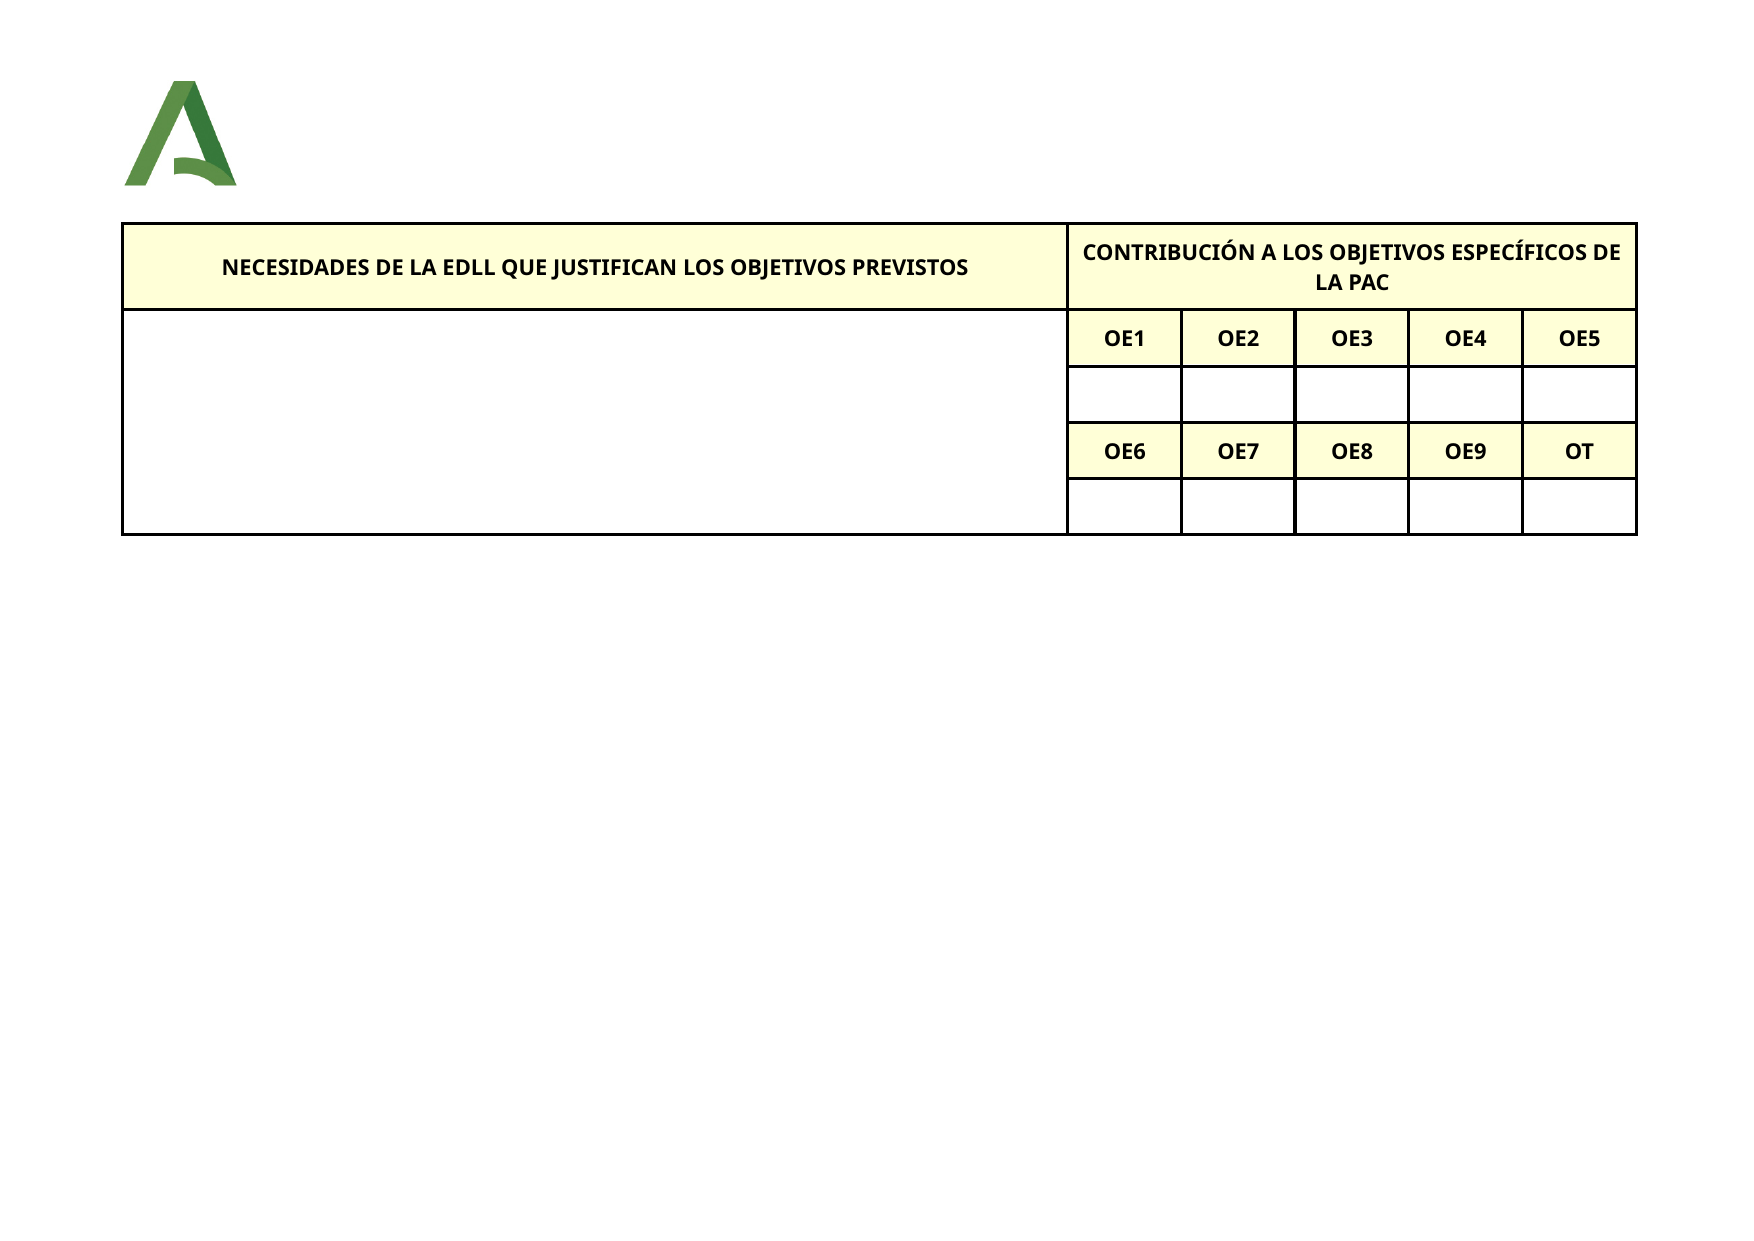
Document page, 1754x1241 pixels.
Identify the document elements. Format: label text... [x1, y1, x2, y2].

table_cell OE4 [1410, 311, 1521, 364]
table_cell [1524, 480, 1635, 533]
table_cell OE8 [1297, 424, 1407, 477]
table_cell [1069, 480, 1180, 533]
table_cell OE5 [1524, 311, 1635, 364]
table_cell [1069, 368, 1180, 421]
table_cell CONTRIBUCIÓN A LOS OBJETIVOS ESPECÍFICOS DE LA PAC [1069, 225, 1635, 308]
table_cell OE6 [1069, 424, 1180, 477]
table_cell [1297, 368, 1407, 421]
table_cell [1297, 480, 1407, 533]
table_cell NECESIDADES DE LA EDLL QUE JUSTIFICAN LOS OBJETIVOS PREVISTOS [124, 225, 1066, 308]
table_cell [1410, 480, 1521, 533]
table_cell [124, 311, 1066, 533]
table_cell [1183, 480, 1293, 533]
table_cell OE2 [1183, 311, 1293, 364]
table_cell [1183, 368, 1293, 421]
table_cell [1524, 368, 1635, 421]
table_cell OT [1524, 424, 1635, 477]
table_cell OE7 [1183, 424, 1293, 477]
table_cell OE3 [1297, 311, 1407, 364]
table_cell OE9 [1410, 424, 1521, 477]
table_cell OE1 [1069, 311, 1180, 364]
picture [118, 75, 243, 192]
table_cell [1410, 368, 1521, 421]
